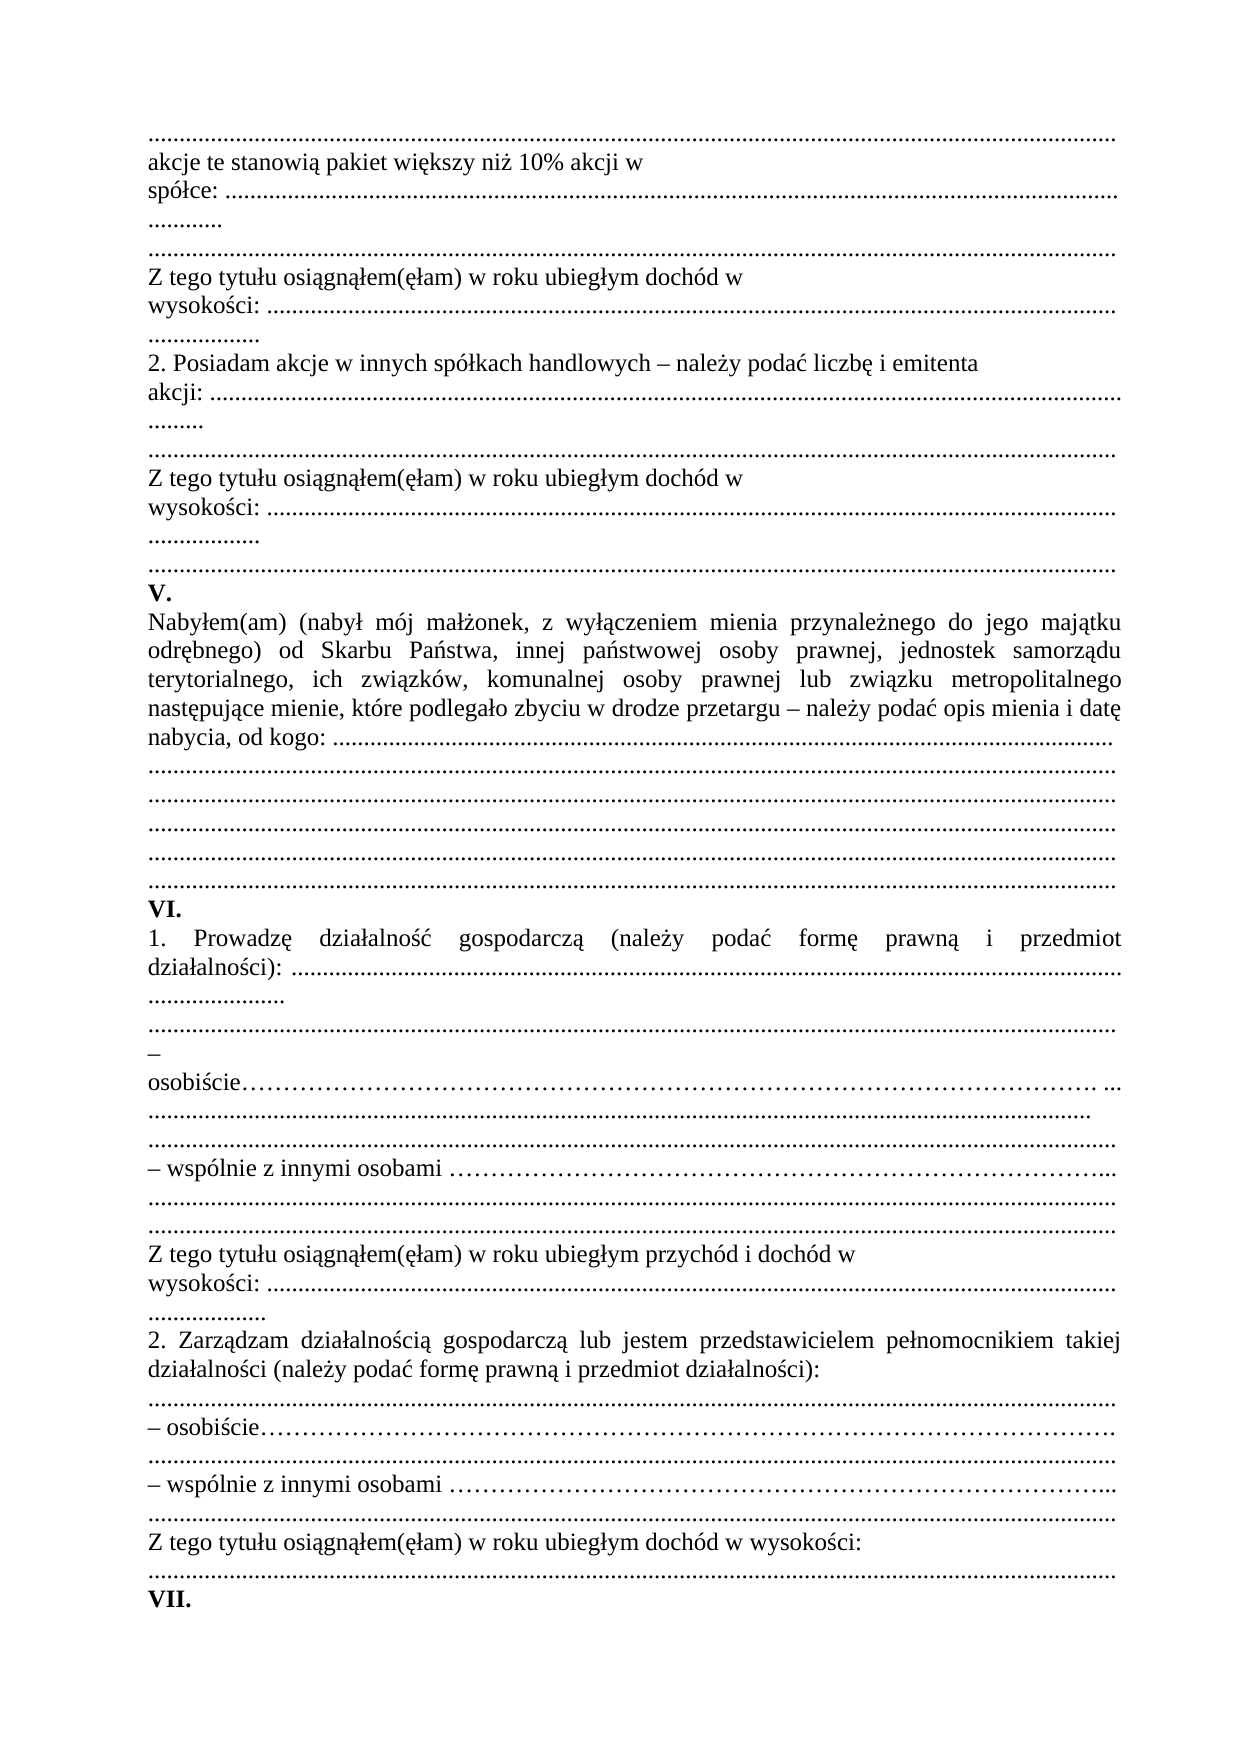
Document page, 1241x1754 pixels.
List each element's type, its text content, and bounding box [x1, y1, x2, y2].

text Nabyłem(am) (nabył mój małżonek, z wyłączeniem mienia przynależnego do jego majątku odrębnego) od Skarbu Państwa, innej państwowej osoby prawnej, jednostek samorządu terytorialnego, ich związków, komunalnej osoby prawnej lub związku metropolitalnego następujące mienie, które podlegało zbyciu w drodze przetargu – należy podać opis mienia i datę nabycia, od kogo: ............................................................................................................................. [148, 607, 1122, 751]
text 2. Posiadam akcje w innych spółkach handlowych – należy podać liczbę i emitenta akcji: ........................................................................................................................................................... [148, 348, 1122, 434]
text ........................................................................................................................................................... [148, 1009, 1122, 1038]
text ........................................................................................................................................................... [148, 751, 1122, 779]
text 2. Zarządzam działalnością gospodarczą lub jestem przedstawicielem pełnomocnikiem takiej działalności (należy podać formę prawną i przedmiot działalności): [148, 1326, 1122, 1383]
text – wspólnie z innymi osobami ……………………………………………………………………... [148, 1153, 1122, 1182]
text ........................................................................................................................................................... [148, 1211, 1122, 1239]
text ........................................................................................................................................................... [148, 1124, 1122, 1153]
text ........................................................................................................................................................... [148, 233, 1122, 262]
text Z tego tytułu osiągnąłem(ęłam) w roku ubiegłym dochód w wysokości: .......................................................................................................................................................... [148, 463, 1122, 549]
text Z tego tytułu osiągnąłem(ęłam) w roku ubiegłym dochód w wysokości: [148, 1527, 1122, 1556]
text ........................................................................................................................................................... [148, 779, 1122, 808]
text ........................................................................................................................................................... [148, 866, 1122, 894]
text – wspólnie z innymi osobami ……………………………………………………………………... [148, 1469, 1122, 1498]
text ........................................................................................................................................................... [148, 1182, 1122, 1211]
text ........................................................................................................................................................... [148, 1498, 1122, 1527]
text VI. [148, 894, 1122, 923]
text ........................................................................................................................................................... [148, 1441, 1122, 1469]
text V. [148, 578, 1122, 607]
text ........................................................................................................................................................... [148, 1556, 1122, 1584]
text Z tego tytułu osiągnąłem(ęłam) w roku ubiegłym przychód i dochód w wysokości: ........................................................................................................................................................... [148, 1239, 1122, 1326]
text ........................................................................................................................................................... [148, 837, 1122, 866]
text Z tego tytułu osiągnąłem(ęłam) w roku ubiegłym dochód w wysokości: .......................................................................................................................................................... [148, 262, 1122, 348]
text VII. [148, 1584, 1122, 1613]
text ........................................................................................................................................................... [148, 549, 1122, 578]
text ........................................................................................................................................................... [148, 808, 1122, 837]
text ........................................................................................................................................................... [148, 434, 1122, 463]
text ...........................................................................................................................................................– osobiście…………………………………………………………………………………………. [148, 1383, 1122, 1441]
text ........................................................................................................................................................... akcje te stanowią pakiet większy niż 10% akcji w spółce: ........................................................................................................................................................... [148, 118, 1122, 233]
text 1. Prowadzę działalność gospodarczą (należy podać formę prawną i przedmiot działalności): ........................................................................................................................................................... [148, 923, 1122, 1009]
text – osobiście…………………………………………………………………………………………. .......................................................................................................................................................... [148, 1038, 1122, 1124]
